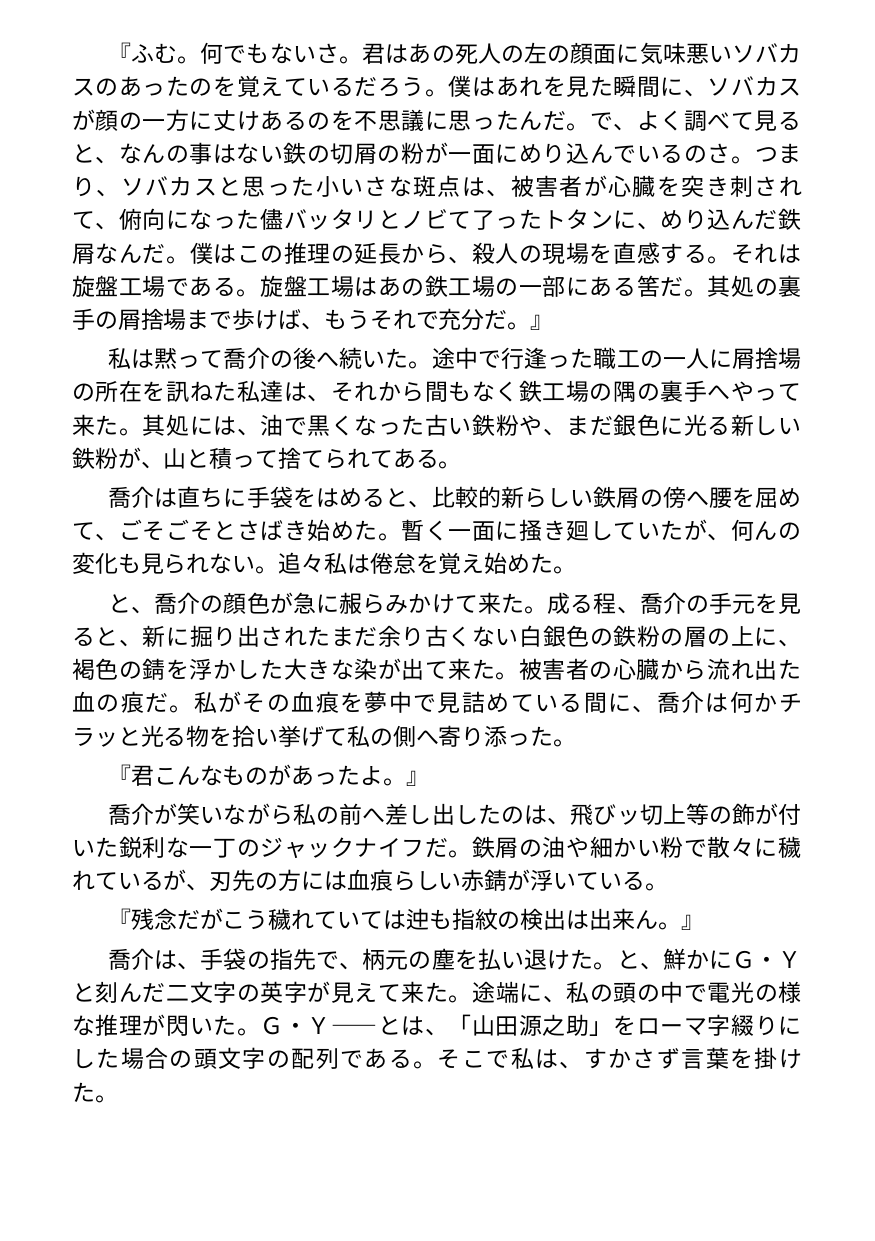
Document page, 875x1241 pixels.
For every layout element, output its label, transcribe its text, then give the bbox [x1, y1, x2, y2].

text と、喬介の顔色が急に赧らみかけて来た。成る程、喬介の手元を見ると、新に掘り出されたまだ余り古くない白銀色の鉄粉の層の上に、褐色の錆を浮かした大きな染が出て来た。被害者の心臓から流れ出た血の痕だ。私がその血痕を夢中で見詰めている間に、喬介は何かチラッと光る物を拾い挙げて私の側へ寄り添った。 [72, 586, 802, 752]
text 喬介は、手袋の指先で、柄元の塵を払い退けた。と、鮮かにＧ・Ｙと刻んだ二文字の英字が見えて来た。途端に、私の頭の中で電光の様な推理が閃いた。Ｇ・Ｙ――とは、「山田源之助」をローマ字綴りにした場合の頭文字の配列である。そこで私は、すかさず言葉を掛けた。 [72, 942, 802, 1108]
text 『君こんなものがあったよ。』 [72, 758, 802, 791]
text 喬介が笑いながら私の前へ差し出したのは、飛びッ切上等の飾が付いた鋭利な一丁のジャックナイフだ。鉄屑の油や細かい粉で散々に穢れているが、刃先の方には血痕らしい赤錆が浮いている。 [72, 797, 802, 896]
text 私は黙って喬介の後へ続いた。途中で行逢った職工の一人に屑捨場の所在を訊ねた私達は、それから間もなく鉄工場の隅の裏手へやって来た。其処には、油で黒くなった古い鉄粉や、まだ銀色に光る新しい鉄粉が、山と積って捨てられてある。 [72, 341, 802, 474]
text 『残念だがこう穢れていては迚も指紋の検出は出来ん。』 [72, 902, 802, 936]
text 『ふむ。何でもないさ。君はあの死人の左の顔面に気味悪いソバカスのあったのを覚えているだろう。僕はあれを見た瞬間に、ソバカスが顔の一方に丈けあるのを不思議に思ったんだ。で、よく調べて見ると、なんの事はない鉄の切屑の粉が一面にめり込んでいるのさ。つまり、ソバカスと思った小いさな斑点は、被害者が心臓を突き刺されて、俯向になった儘バッタリとノビて了ったトタンに、めり込んだ鉄屑なんだ。僕はこの推理の延長から、殺人の現場を直感する。それは旋盤工場である。旋盤工場はあの鉄工場の一部にある筈だ。其処の裏手の屑捨場まで歩けば、もうそれで充分だ。』 [72, 36, 802, 335]
text 喬介は直ちに手袋をはめると、比較的新らしい鉄屑の傍へ腰を屈めて、ごそごそとさばき始めた。暫く一面に掻き廻していたが、何んの変化も見られない。追々私は倦怠を覚え始めた。 [72, 480, 802, 579]
